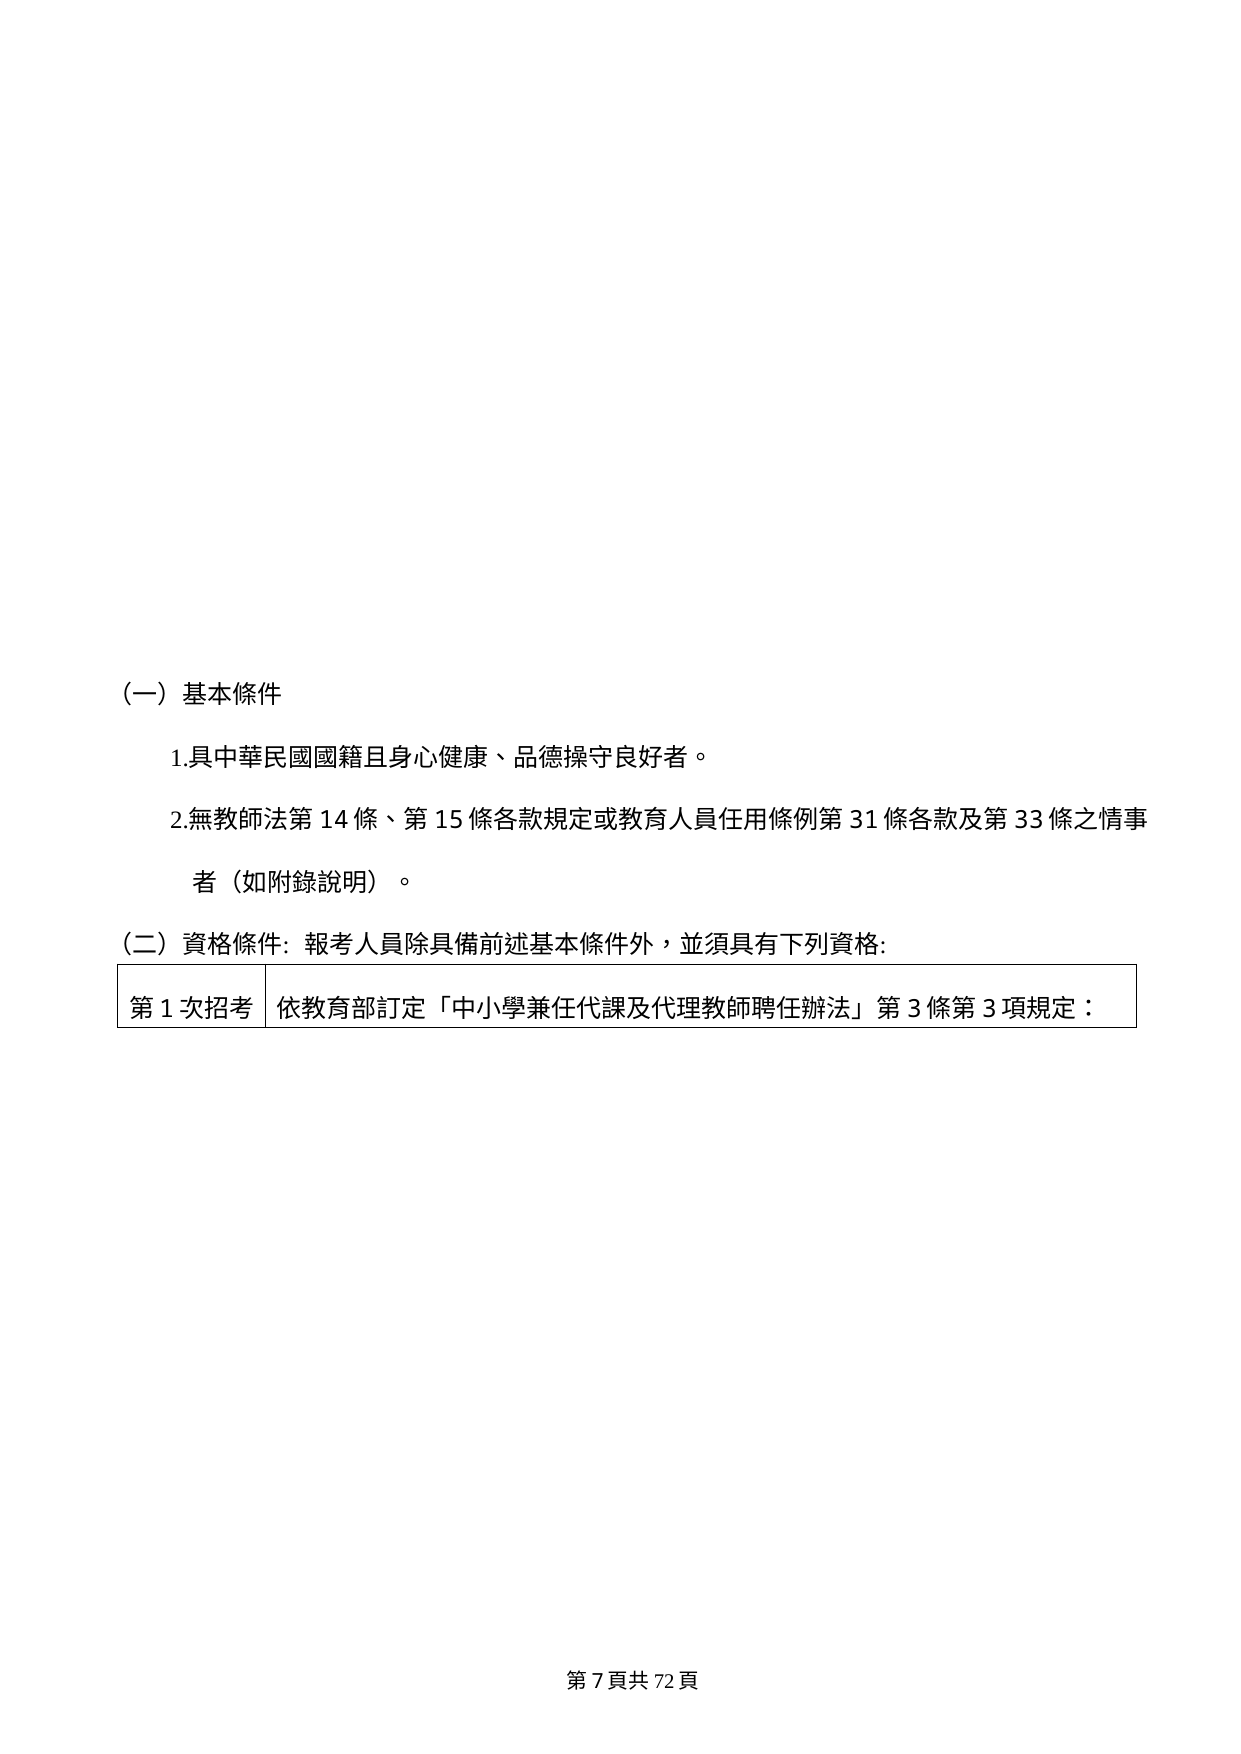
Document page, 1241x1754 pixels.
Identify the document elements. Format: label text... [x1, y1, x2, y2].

table_header 第1次招考 [118, 965, 265, 1027]
text 1.具中華民國國籍且身心健康、品德操守良好者。 [89, 713, 1152, 776]
text （一）基本條件 [89, 651, 1152, 713]
text 2.無教師法第14條、第15條各款規定或教育人員任用條例第31條各款及第33條之情事者（如附錄說明）。 [89, 776, 1152, 901]
table_header 依教育部訂定「中小學兼任代課及代理教師聘任辦法」第3條第3項規定： 具有「各該教育階段、科(類)合格教師證書」資格者，尚在有效期間者。 [266, 965, 1136, 1027]
text （二）資格條件: 報考人員除具備前述基本條件外，並須具有下列資格: [89, 901, 1152, 963]
